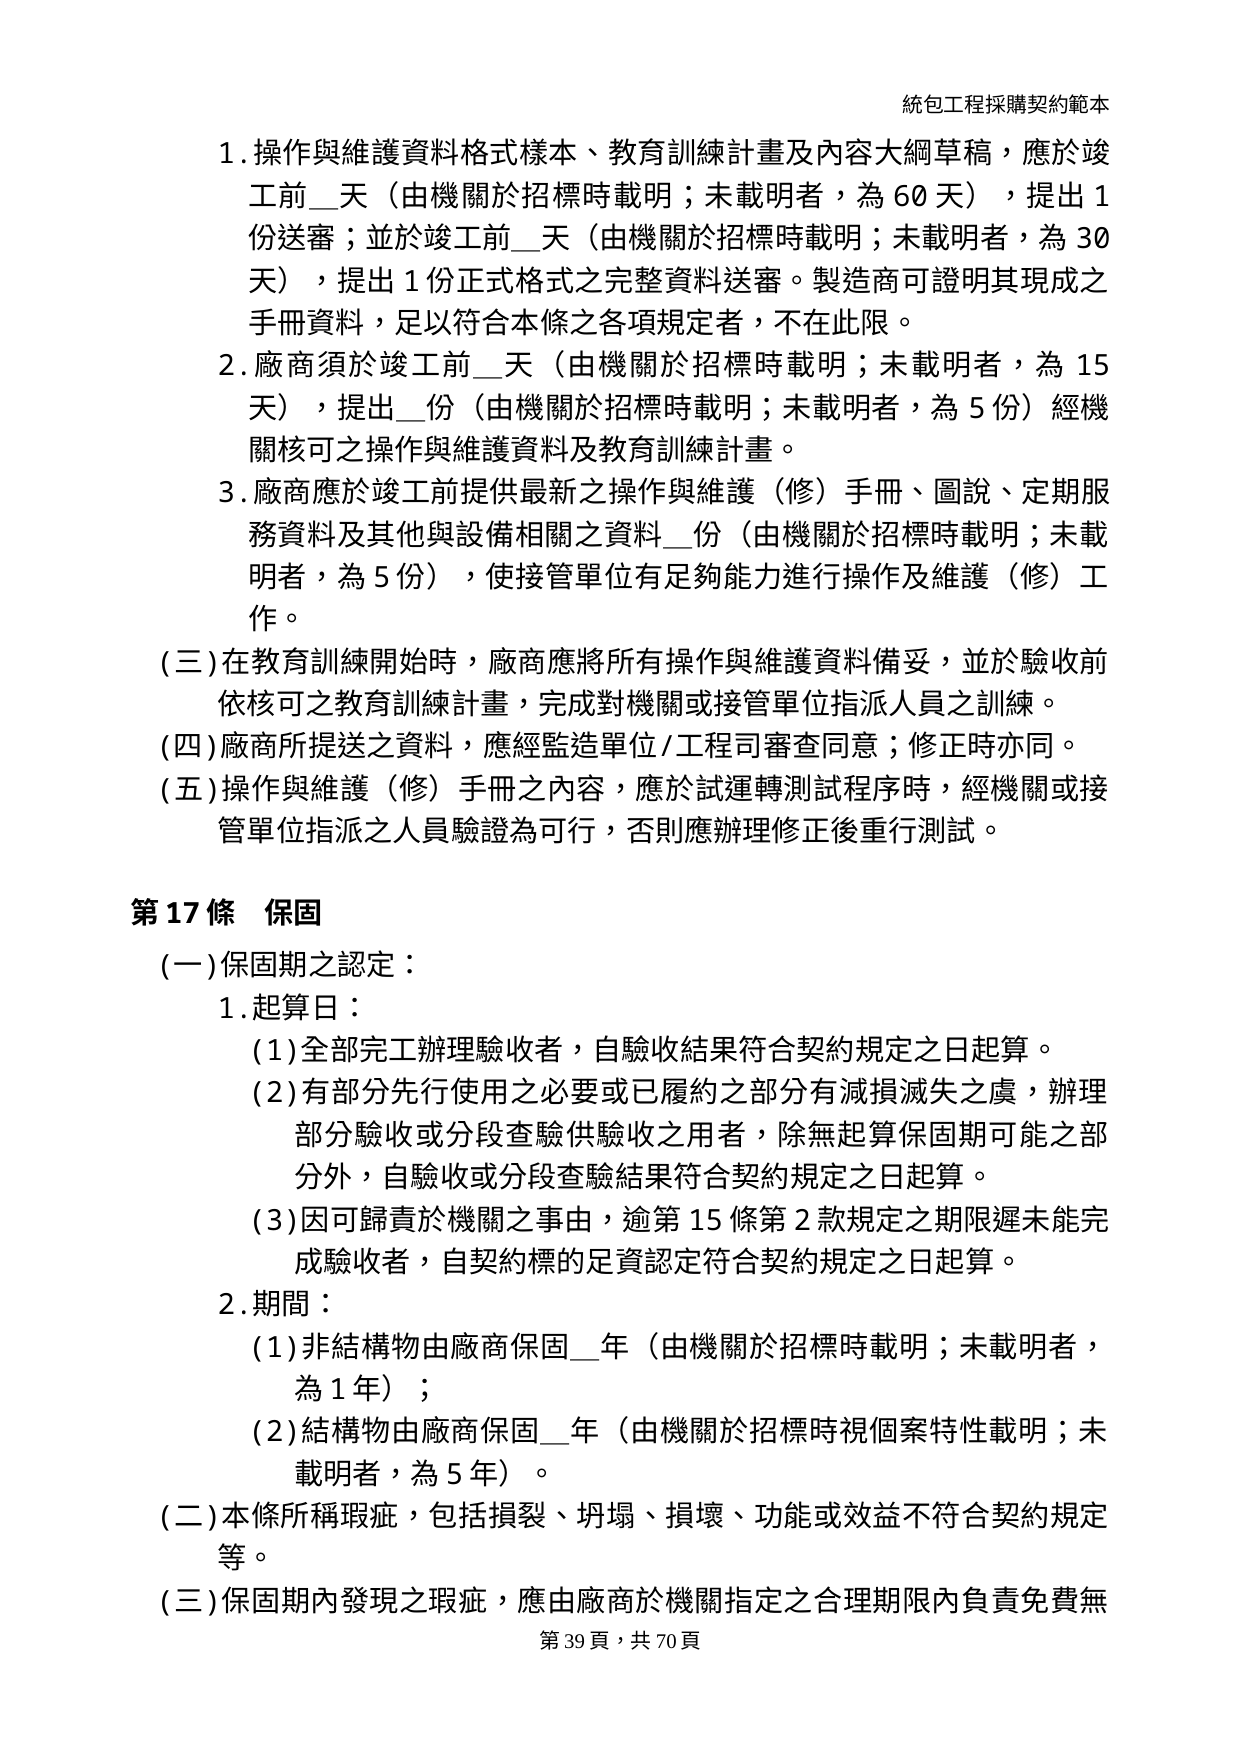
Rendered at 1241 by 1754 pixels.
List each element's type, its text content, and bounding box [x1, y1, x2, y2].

text (五)操作與維護（修）手冊之內容，應於試運轉測試程序時，經機關或接管單位指派之人員驗證為可行，否則應辦理修正後重行測試。 [156, 765, 1110, 850]
text (三)保固期內發現之瑕疵，應由廠商於機關指定之合理期限內負責免費無 [156, 1577, 1110, 1620]
text (三)在教育訓練開始時，廠商應將所有操作與維護資料備妥，並於驗收前依核可之教育訓練計畫，完成對機關或接管單位指派人員之訓練。 [156, 638, 1110, 723]
text 1.操作與維護資料格式樣本、教育訓練計畫及內容大綱草稿，應於竣工前＿天（由機關於招標時載明；未載明者，為60天），提出1份送審；並於竣工前＿天（由機關於招標時載明；未載明者，為30天），提出1份正式格式之完整資料送審。製造商可證明其現成之手冊資料，足以符合本條之各項規定者，不在此限。 [217, 130, 1110, 342]
text 2.期間： [217, 1281, 1110, 1323]
text (二)本條所稱瑕疵，包括損裂、坍塌、損壞、功能或效益不符合契約規定等。 [156, 1493, 1110, 1577]
text (四)廠商所提送之資料，應經監造單位/工程司審查同意；修正時亦同。 [156, 723, 1110, 765]
text (1)全部完工辦理驗收者，自驗收結果符合契約規定之日起算。 [248, 1027, 1110, 1069]
text 2.廠商須於竣工前＿天（由機關於招標時載明；未載明者，為15天），提出＿份（由機關於招標時載明；未載明者，為5份）經機關核可之操作與維護資料及教育訓練計畫。 [217, 342, 1110, 469]
text (3)因可歸責於機關之事由，逾第15條第2款規定之期限遲未能完成驗收者，自契約標的足資認定符合契約規定之日起算。 [248, 1196, 1110, 1281]
text (一)保固期之認定： [156, 942, 1110, 984]
text (2)有部分先行使用之必要或已履約之部分有減損滅失之虞，辦理部分驗收或分段查驗供驗收之用者，除無起算保固期可能之部分外，自驗收或分段查驗結果符合契約規定之日起算。 [248, 1069, 1110, 1196]
text (1)非結構物由廠商保固＿年（由機關於招標時載明；未載明者，為1年）； [248, 1323, 1110, 1408]
text (2)結構物由廠商保固＿年（由機關於招標時視個案特性載明；未載明者，為5年）。 [248, 1408, 1110, 1493]
text 3.廠商應於竣工前提供最新之操作與維護（修）手冊、圖說、定期服務資料及其他與設備相關之資料＿份（由機關於招標時載明；未載明者，為5份），使接管單位有足夠能力進行操作及維護（修）工作。 [217, 469, 1110, 638]
text 第17條 保固 [130, 890, 1110, 932]
text 1.起算日： [217, 984, 1110, 1027]
